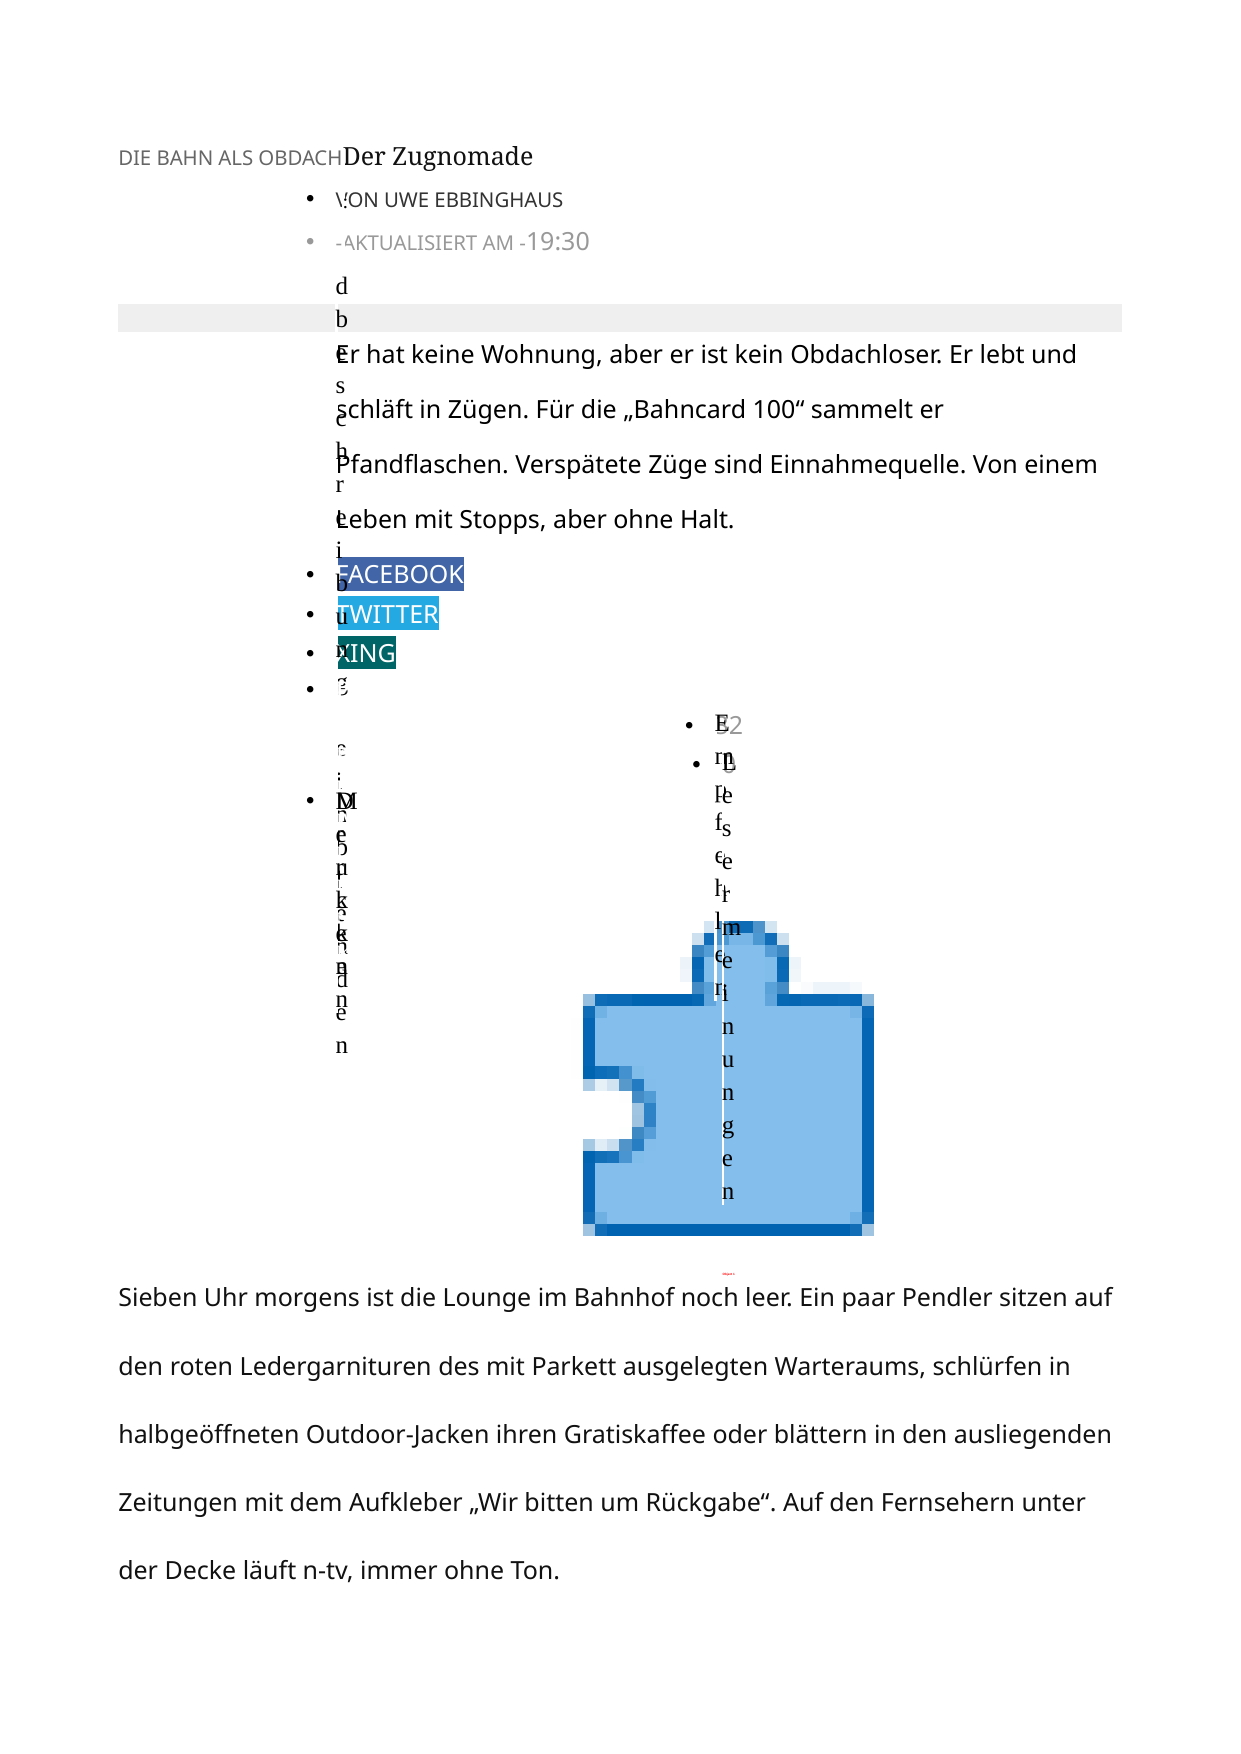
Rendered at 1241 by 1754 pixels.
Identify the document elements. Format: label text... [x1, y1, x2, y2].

list FACEBOOK [338, 557, 1122, 591]
text Sieben Uhr morgens ist die Lounge im Bahnhof noch leer. Ein paar Pendler sitzen auf den roten Ledergarnituren des mit Parkett ausgelegten Warteraums, schlürfen in halbgeöffneten Outdoor-Jacken ihren Gratiskaffee oder blättern in den ausliegenden Zeitungen mit dem Aufkleber „Wir bitten um Rückgabe“. Auf den Fernsehern unter der Decke läuft n-tv, immer ohne Ton. [118, 1280, 1122, 1587]
list 0 [717, 754, 722, 781]
list 0 [726, 757, 732, 769]
text Er hat keine Wohnung, aber er ist kein Obdachloser. Er lebt und schläft in Zügen. Für die „Bahncard 100“ sammelt er Pfandflaschen. Verspätete Züge sind Einnahmequelle. Von einem Leben mit Stopps, aber ohne Halt. [338, 337, 1122, 536]
list 32 [717, 708, 1122, 742]
list 0 [338, 747, 714, 781]
list VON UWE EBBINGHAUS [345, 186, 1122, 213]
list TWITTER [338, 596, 1122, 630]
list 0 [724, 747, 1122, 781]
list -AKTUALISIERT AM -19:30 [335, 224, 1122, 258]
list XING [338, 636, 1122, 669]
list 32 [338, 708, 714, 742]
subtitle DIE BAHN ALS OBDACHDer Zugnomade [118, 139, 1122, 190]
